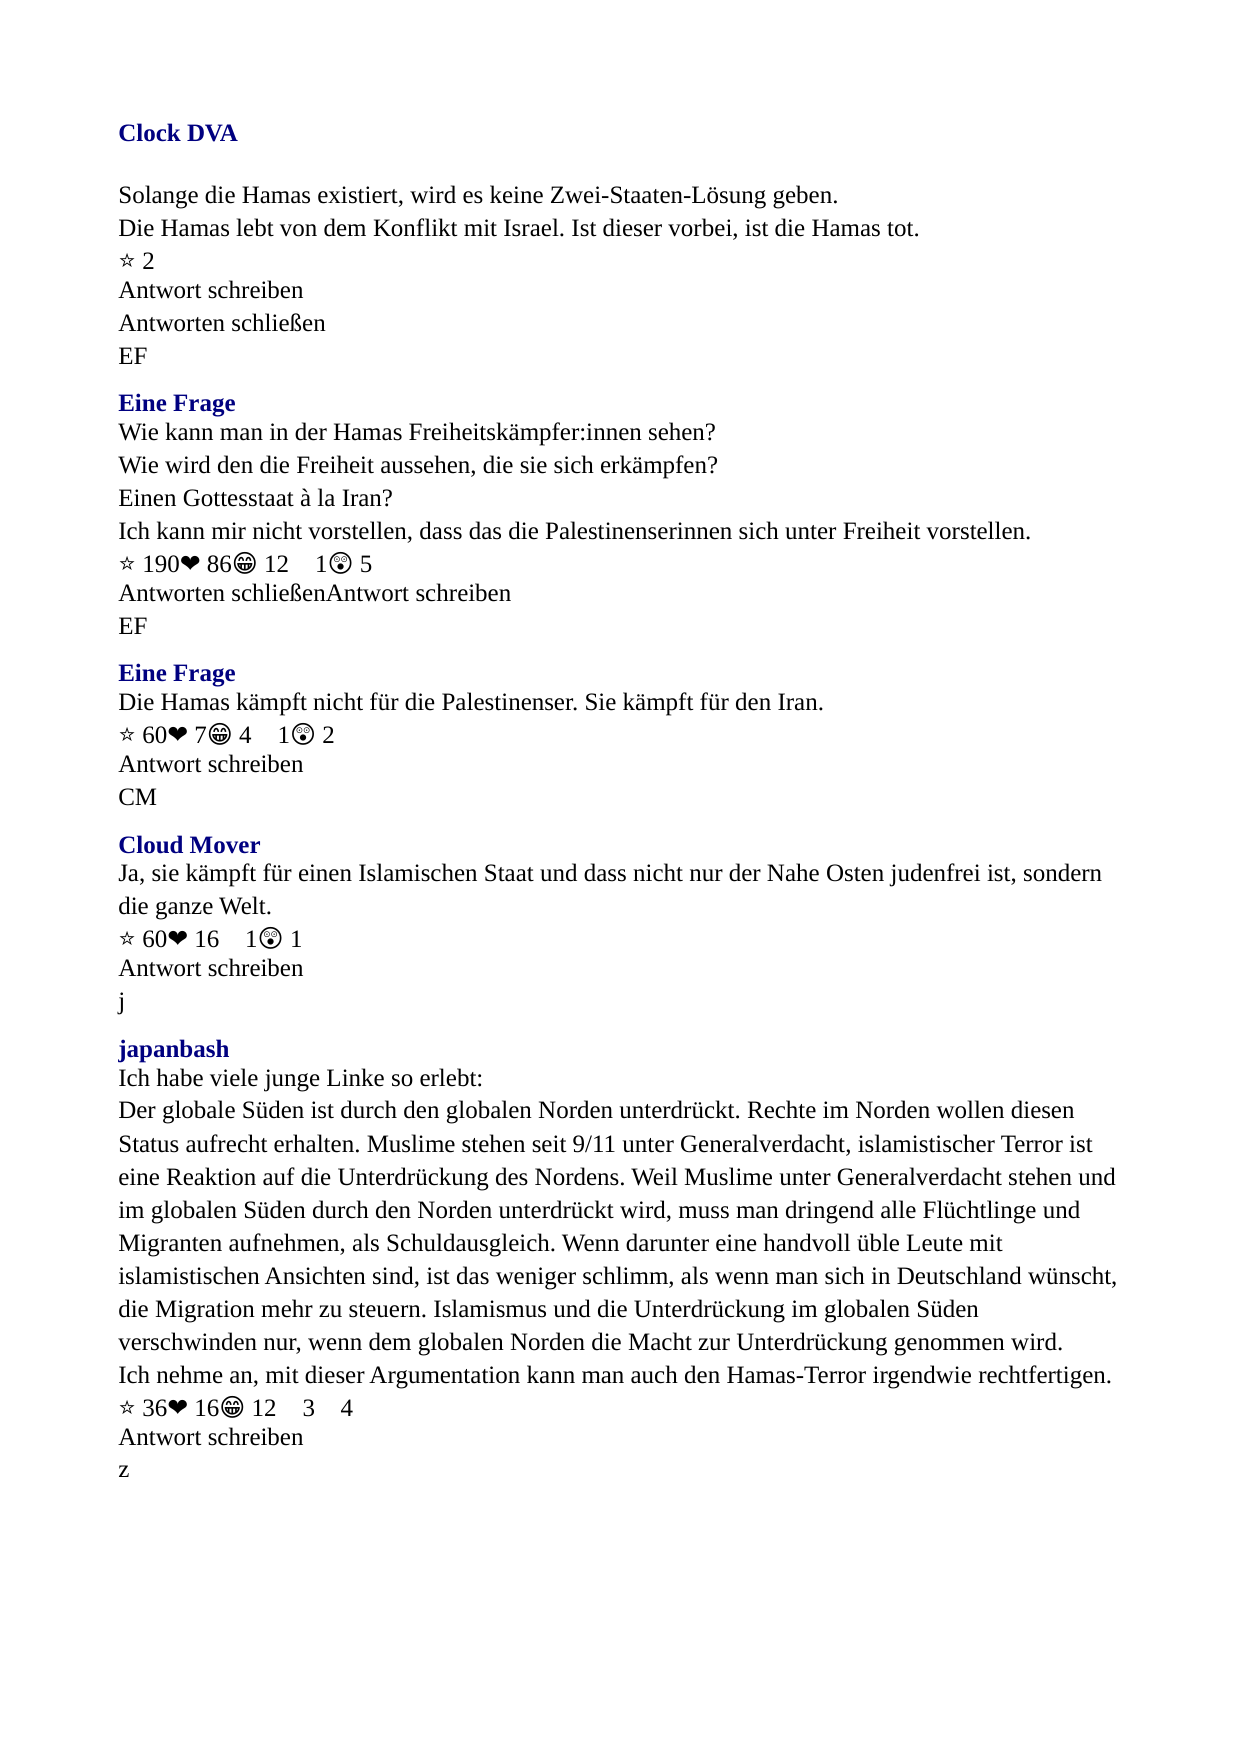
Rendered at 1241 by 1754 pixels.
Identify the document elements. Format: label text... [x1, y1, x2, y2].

text Einen Gottesstaat à la Iran? [118, 483, 1122, 512]
subtitle Eine Frage [118, 388, 1122, 417]
subtitle Clock DVA [118, 118, 1122, 147]
text ⭐️ 2 [118, 246, 1122, 275]
text Ich habe viele junge Linke so erlebt: [118, 1063, 1122, 1091]
text Ja, sie kämpft für einen Islamischen Staat und dass nicht nur der Nahe Osten judenfrei ist, sondern die ganze Welt. [118, 858, 1122, 920]
text Antworten schließen [118, 308, 1122, 336]
text EF [118, 611, 1122, 640]
text ⭐️ 190❤️ 86😁 12🙁 1😲 5 [118, 549, 1122, 578]
text Ich kann mir nicht vorstellen, dass das die Palestinenserinnen sich unter Freiheit vorstellen. [118, 516, 1122, 545]
text Antwort schreiben [118, 953, 1122, 982]
text Wie kann man in der Hamas Freiheitskämpfer:innen sehen? [118, 417, 1122, 446]
text Wie wird den die Freiheit aussehen, die sie sich erkämpfen? [118, 450, 1122, 479]
subtitle Eine Frage [118, 658, 1122, 687]
text z [118, 1454, 1122, 1483]
text ⭐️ 60❤️ 16🤨 1😲 1 [118, 924, 1122, 953]
text ⭐️ 60❤️ 7😁 4🤨 1😲 2 [118, 720, 1122, 749]
text Die Hamas lebt von dem Konflikt mit Israel. Ist dieser vorbei, ist die Hamas tot. [118, 213, 1122, 242]
text EF [118, 341, 1122, 369]
text Solange die Hamas existiert, wird es keine Zwei-Staaten-Lösung geben. [118, 180, 1122, 209]
text CM [118, 782, 1122, 811]
text Ich nehme an, mit dieser Argumentation kann man auch den Hamas-Terror irgendwie rechtfertigen. [118, 1360, 1122, 1388]
text j [118, 986, 1122, 1015]
text Der globale Süden ist durch den globalen Norden unterdrückt. Rechte im Norden wollen diesen Status aufrecht erhalten. Muslime stehen seit 9/11 unter Generalverdacht, islamistischer Terror ist eine Reaktion auf die Unterdrückung des Nordens. Weil Muslime unter Generalverdacht stehen und im globalen Süden durch den Norden unterdrückt wird, muss man dringend alle Flüchtlinge und Migranten aufnehmen, als Schuldausgleich. Wenn darunter eine handvoll üble Leute mit islamistischen Ansichten sind, ist das weniger schlimm, als wenn man sich in Deutschland wünscht, die Migration mehr zu steuern. Islamismus und die Unterdrückung im globalen Süden verschwinden nur, wenn dem globalen Norden die Macht zur Unterdrückung genommen wird. [118, 1096, 1122, 1356]
text Antwort schreiben [118, 275, 1122, 303]
subtitle Cloud Mover [118, 830, 1122, 858]
text Antwort schreiben [118, 1422, 1122, 1450]
text Antwort schreiben [118, 749, 1122, 778]
text Die Hamas kämpft nicht für die Palestinenser. Sie kämpft für den Iran. [118, 687, 1122, 716]
subtitle japanbash [118, 1034, 1122, 1063]
text Antworten schließenAntwort schreiben [118, 578, 1122, 607]
text ⭐️ 36❤️ 16😁 12🙁 3🤨 4 [118, 1393, 1122, 1422]
